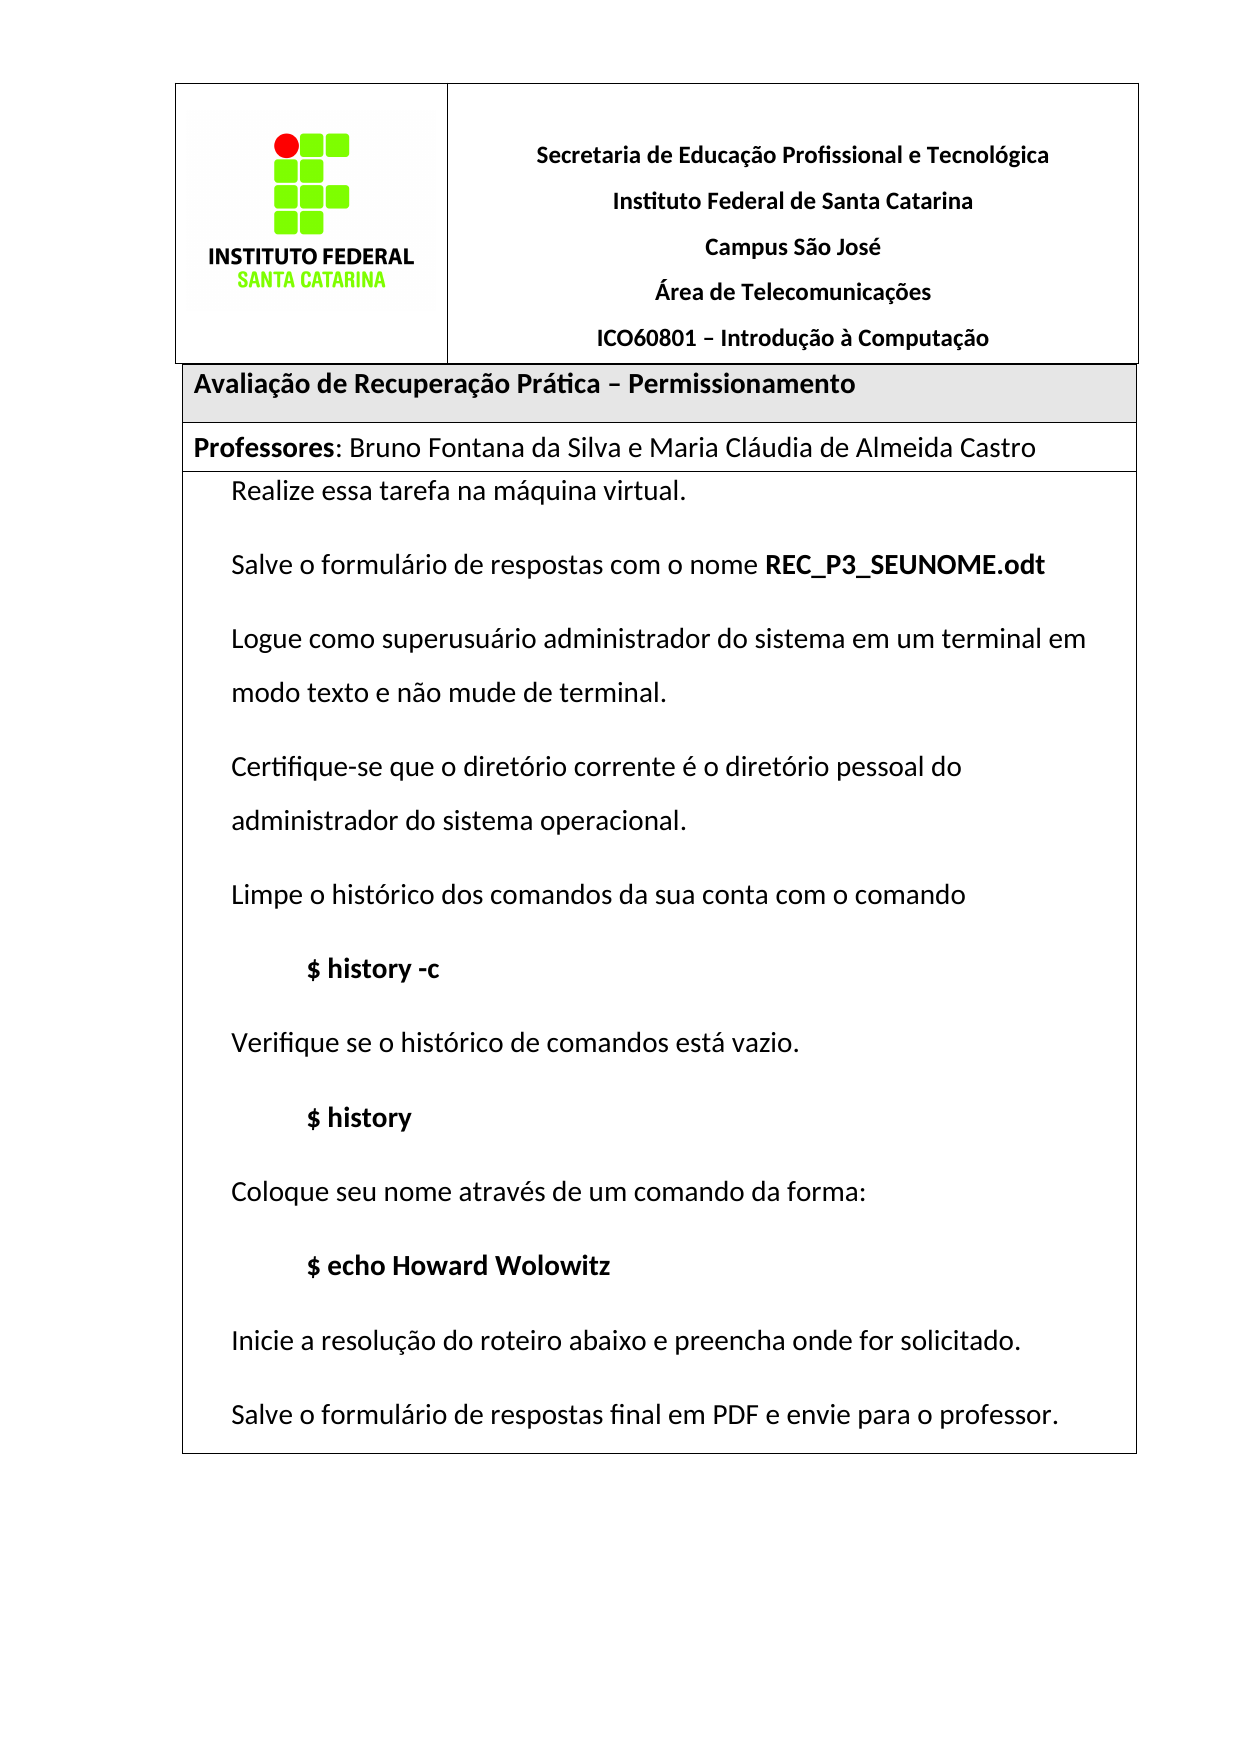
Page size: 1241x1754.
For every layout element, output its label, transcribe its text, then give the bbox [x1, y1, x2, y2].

table_cell Professores: Bruno Fontana da Silva e Maria Cláudia de Almeida Castro [183, 423, 1136, 471]
table_header [176, 84, 447, 363]
table_cell Realize essa tarefa na máquina virtual. Salve o formulário de respostas com o nome REC_P3_SEUNOME.odt Logue como superusuário administrador do sistema em um terminal em modo texto e não mude de terminal. Certifique-se que o diretório corrente é o diretório pessoal do administrador do sistema operacional. Limpe o histórico dos comandos da sua conta com o comando $ history -c Verifique se o histórico de comandos está vazio. $ history Coloque seu nome através de um comando da forma: $ echo Howard Wolowitz Inicie a resolução do roteiro abaixo e preencha onde for solicitado. Salve o formulário de respostas final em PDF e envie para o professor. [183, 472, 1136, 1452]
table_header Avaliação de Recuperação Prática – Permissionamento [183, 365, 1136, 422]
picture [186, 110, 437, 311]
table_header Secretaria de Educação Profissional e Tecnológica Instituto Federal de Santa Catarina Campus São José Área de Telecomunicações ICO60801 – Introdução à Computação [448, 84, 1138, 363]
